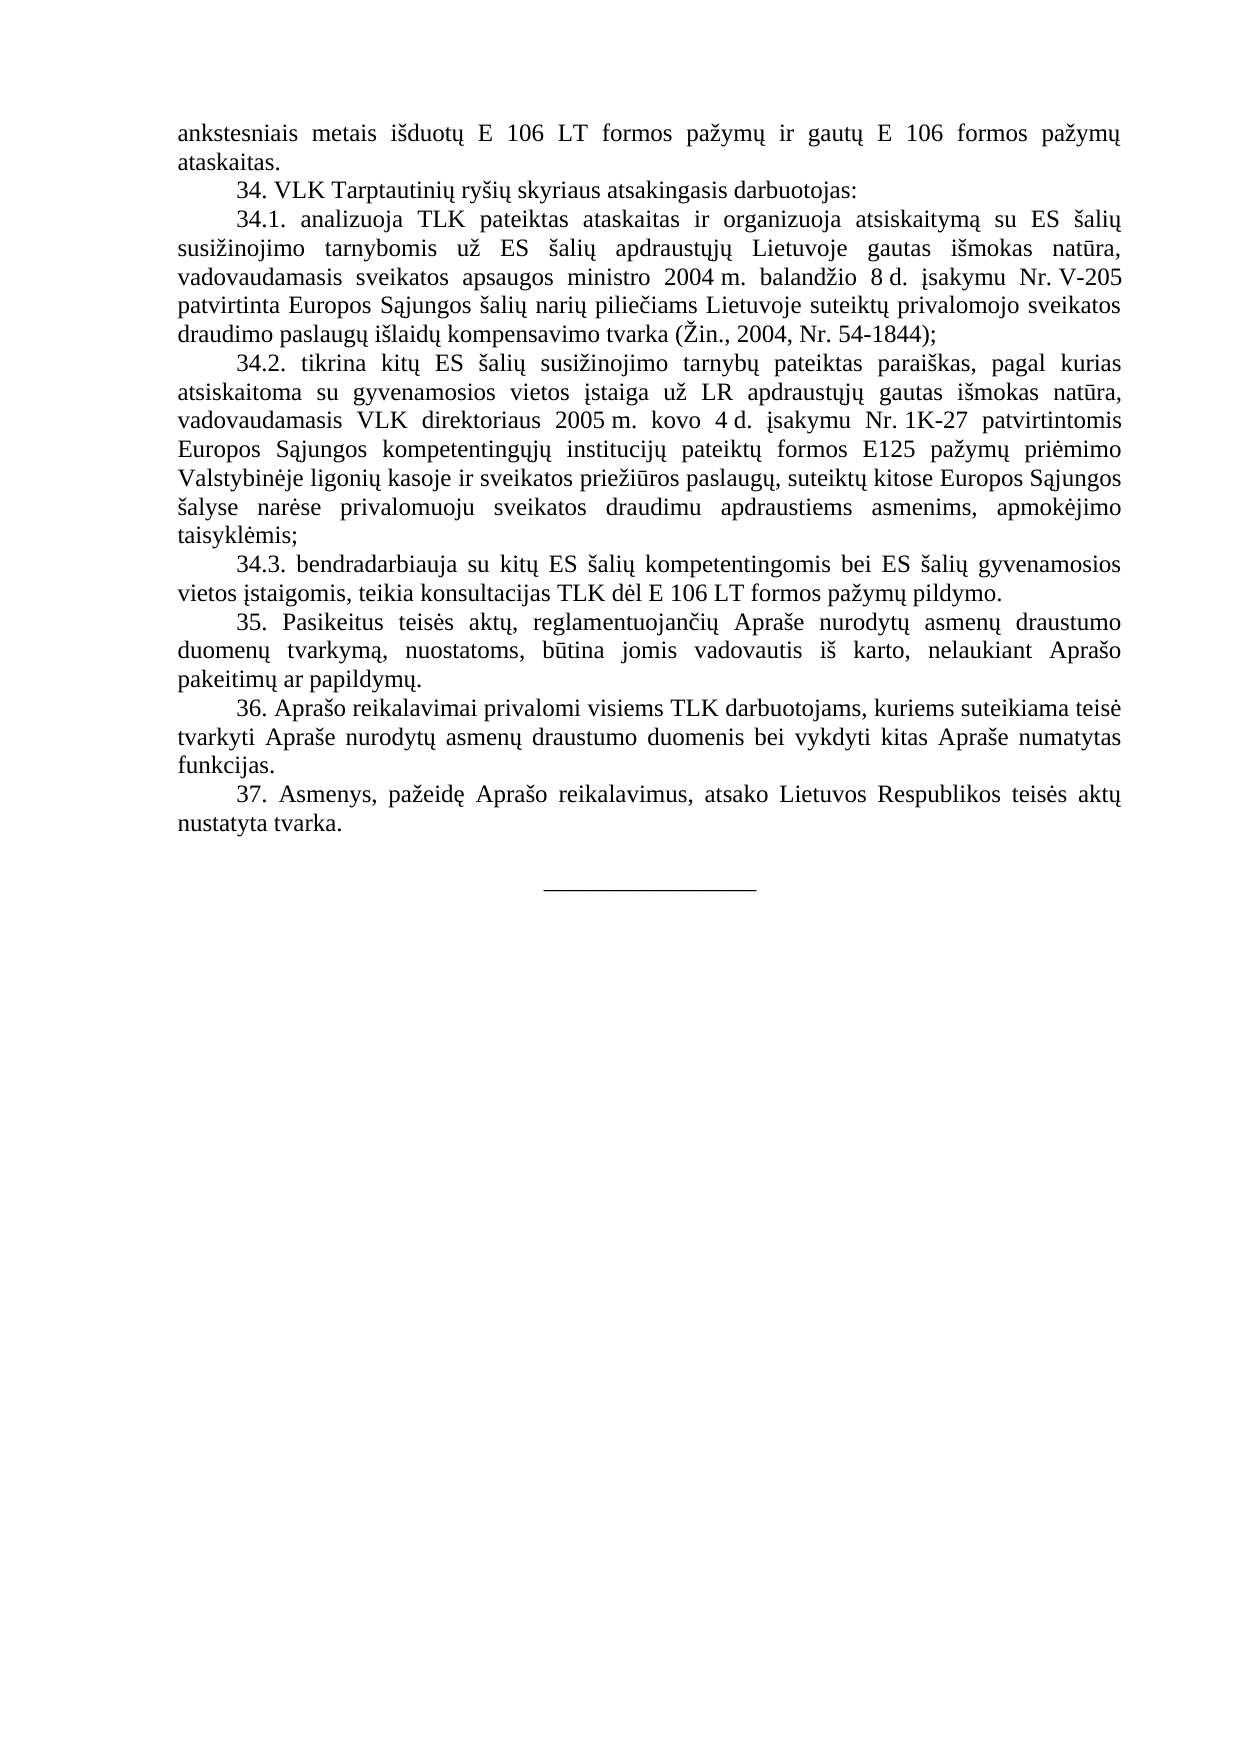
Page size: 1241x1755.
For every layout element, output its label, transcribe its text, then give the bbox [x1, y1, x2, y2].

text _________________ [177, 866, 1122, 894]
text ankstesniais metais išduotų E 106 LT formos pažymų ir gautų E 106 formos pažymų ataskaitas. [177, 118, 1122, 176]
text 35. Pasikeitus teisės aktų, reglamentuojančių Apraše nurodytų asmenų draustumo duomenų tvarkymą, nuostatoms, būtina jomis vadovautis iš karto, nelaukiant Aprašo pakeitimų ar papildymų. [177, 607, 1122, 693]
text 34.1. analizuoja TLK pateiktas ataskaitas ir organizuoja atsiskaitymą su ES šalių susižinojimo tarnybomis už ES šalių apdraustųjų Lietuvoje gautas išmokas natūra, vadovaudamasis sveikatos apsaugos ministro 2004 m. balandžio 8 d. įsakymu Nr. V-205 patvirtinta Europos Sąjungos šalių narių piliečiams Lietuvoje suteiktų privalomojo sveikatos draudimo paslaugų išlaidų kompensavimo tvarka (Žin., 2004, Nr. 54-1844); [177, 204, 1122, 348]
text 36. Aprašo reikalavimai privalomi visiems TLK darbuotojams, kuriems suteikiama teisė tvarkyti Apraše nurodytų asmenų draustumo duomenis bei vykdyti kitas Apraše numatytas funkcijas. [177, 693, 1122, 779]
text 37. Asmenys, pažeidę Aprašo reikalavimus, atsako Lietuvos Respublikos teisės aktų nustatyta tvarka. [177, 779, 1122, 837]
text 34. VLK Tarptautinių ryšių skyriaus atsakingasis darbuotojas: [177, 176, 1122, 204]
text 34.2. tikrina kitų ES šalių susižinojimo tarnybų pateiktas paraiškas, pagal kurias atsiskaitoma su gyvenamosios vietos įstaiga už LR apdraustųjų gautas išmokas natūra, vadovaudamasis VLK direktoriaus 2005 m. kovo 4 d. įsakymu Nr. 1k-27 patvirtintomis Europos Sąjungos kompetentingųjų institucijų pateiktų formos E125 pažymų priėmimo Valstybinėje ligonių kasoje ir sveikatos priežiūros paslaugų, suteiktų kitose Europos Sąjungos šalyse narėse privalomuoju sveikatos draudimu apdraustiems asmenims, apmokėjimo taisyklėmis; [177, 348, 1122, 549]
text 34.3. bendradarbiauja su kitų ES šalių kompetentingomis bei ES šalių gyvenamosios vietos įstaigomis, teikia konsultacijas TLK dėl E 106 LT formos pažymų pildymo. [177, 549, 1122, 607]
